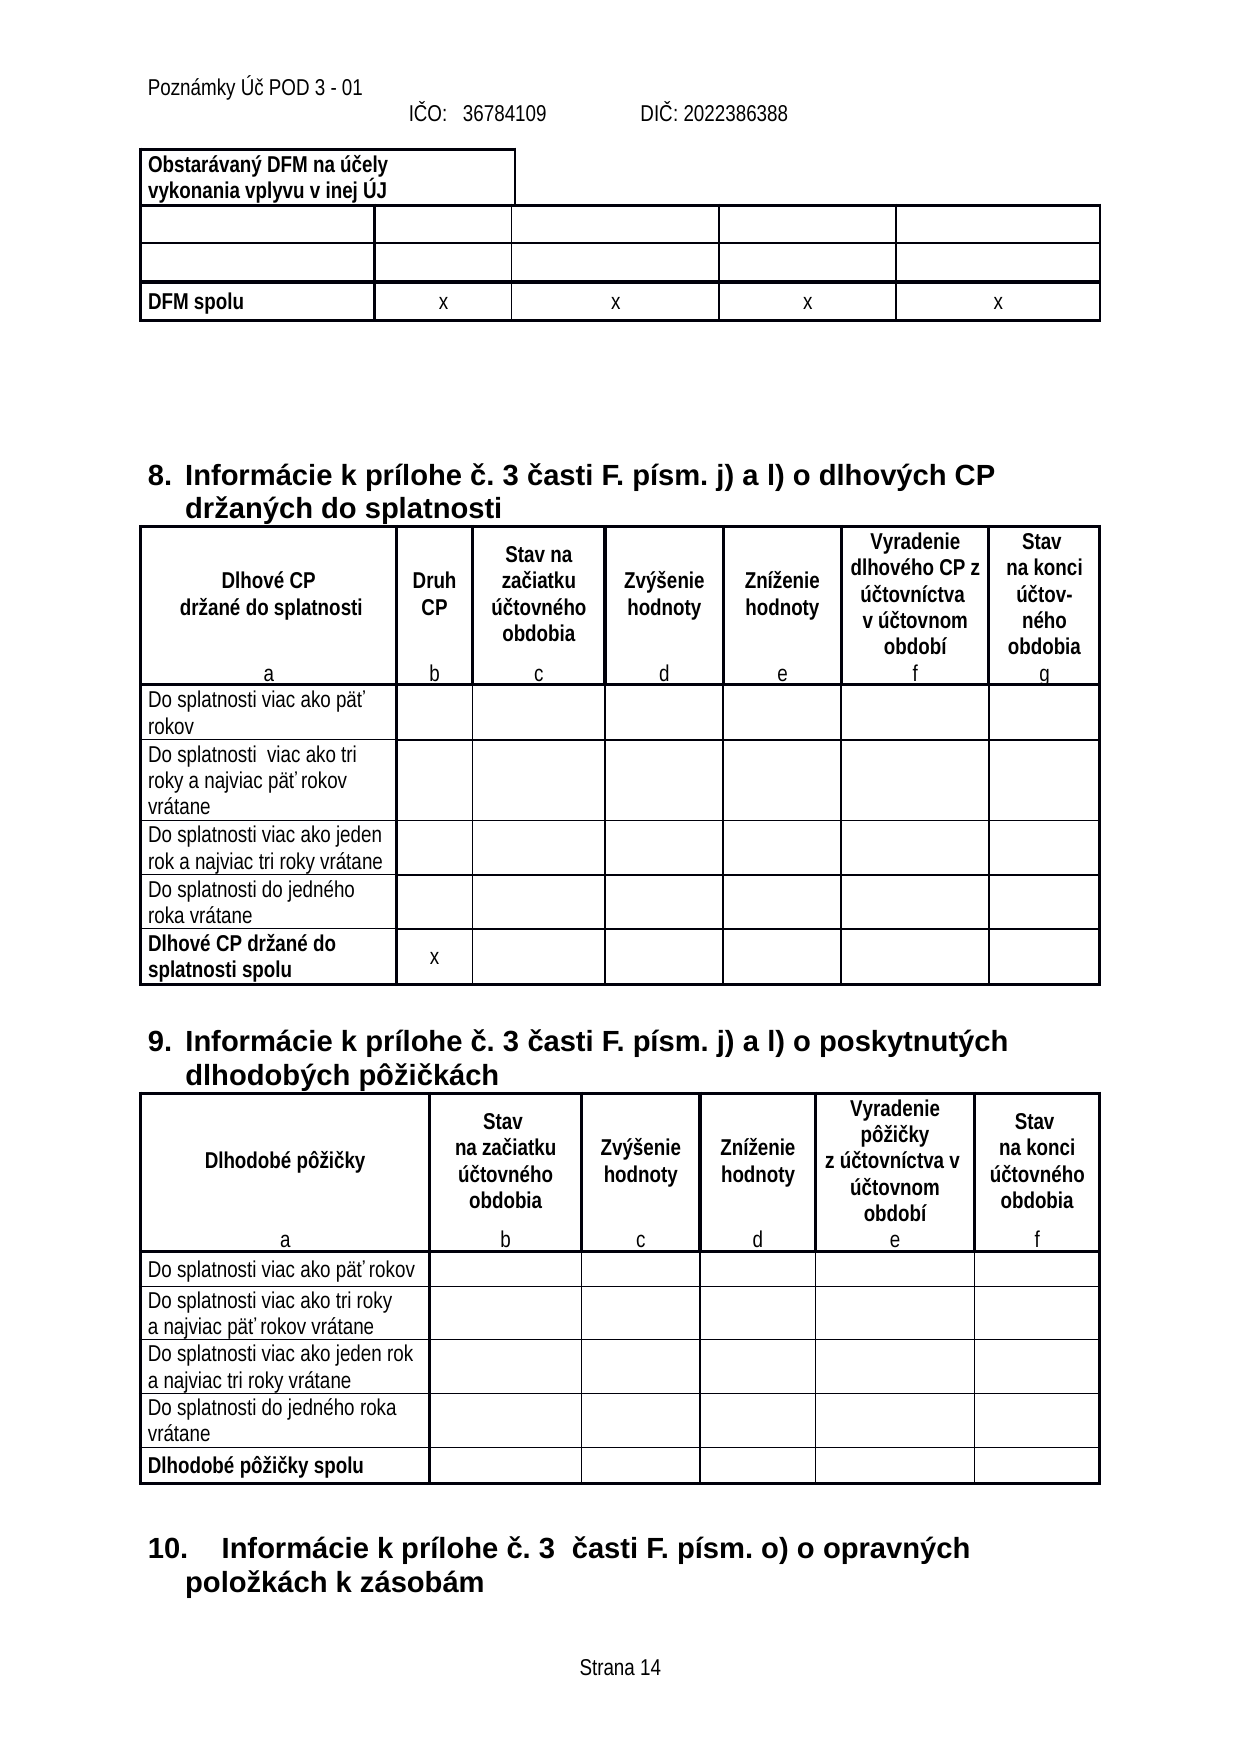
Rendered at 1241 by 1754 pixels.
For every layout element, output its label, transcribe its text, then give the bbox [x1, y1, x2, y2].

table_cell [975, 1340, 1098, 1393]
table_cell [842, 686, 988, 739]
table_cell [897, 244, 1099, 280]
table_cell Do splatnosti viac ako jeden rok a najviac tri roky vrátane [142, 821, 395, 874]
table_cell [724, 686, 840, 739]
table_cell b [398, 660, 471, 683]
table_header Stav na konci účtovného obdobia [976, 1095, 1098, 1226]
table_header Zníženie hodnoty [702, 1095, 814, 1226]
table_cell [990, 741, 1098, 820]
table_cell f [843, 660, 987, 683]
table_cell Obstarávaný DFM na účely vykonania vplyvu v inej ÚJ [142, 151, 514, 203]
table_cell [606, 686, 722, 739]
table_cell [473, 686, 604, 739]
table_cell [582, 1340, 699, 1393]
table_cell [701, 1253, 815, 1286]
table_header Stav na začiatku účtovného obdobia [474, 528, 603, 659]
title Informácie k prílohe č. 3 časti F. písm. j) a l) o poskytnutých dlhodobých pôžičkách [148, 1024, 1092, 1092]
table_cell c [583, 1226, 698, 1250]
table_cell [897, 207, 1099, 242]
table_cell [376, 207, 511, 242]
table_cell x [376, 284, 511, 319]
table_cell [582, 1394, 699, 1447]
table_cell Do splatnosti viac ako jeden rok a najviac tri roky vrátane [142, 1340, 428, 1393]
table_cell x [512, 284, 718, 319]
table_cell a [142, 660, 395, 683]
table_cell [142, 207, 373, 242]
table_header Zníženie hodnoty [725, 528, 840, 659]
table_cell [512, 244, 718, 280]
table_cell [606, 876, 722, 928]
table_cell [398, 876, 472, 928]
table_header Vyradenie pôžičky z účtovníctva v účtovnom období [817, 1095, 973, 1226]
table_cell [431, 1394, 581, 1447]
table_cell [431, 1253, 581, 1286]
table_cell [720, 207, 895, 242]
table_cell e [817, 1226, 973, 1250]
table_cell [701, 1394, 815, 1447]
table_cell [398, 821, 472, 874]
table_cell [842, 741, 988, 820]
table_cell d [702, 1226, 814, 1250]
table_cell x [897, 284, 1099, 319]
table_cell d [607, 660, 722, 683]
table_cell Dlhové CP držané do splatnosti spolu [142, 929, 395, 982]
table_cell e [725, 660, 840, 683]
table_cell [990, 876, 1098, 928]
table_cell [816, 1253, 974, 1286]
table_cell [431, 1340, 581, 1393]
table_cell [398, 686, 472, 739]
table_cell [473, 930, 604, 982]
table_cell [376, 244, 511, 280]
table_cell [842, 821, 988, 874]
table_cell [724, 821, 840, 874]
table_cell [606, 821, 722, 874]
table_cell [975, 1448, 1098, 1482]
table_cell [816, 1340, 974, 1393]
table_cell [724, 930, 840, 982]
table_cell Do splatnosti viac ako tri roky a najviac päť rokov vrátane [142, 1287, 428, 1339]
table_header Dlhodobé pôžičky [142, 1095, 428, 1226]
table_cell [606, 930, 722, 982]
table_cell [816, 1448, 974, 1482]
table_cell [701, 1448, 815, 1482]
title Informácie k prílohe č. 3 časti F. písm. j) a l) o dlhových CP držaných do splatnosti [148, 458, 1092, 525]
table_cell Dlhodobé pôžičky spolu [142, 1448, 428, 1482]
table_cell f [976, 1226, 1098, 1250]
table_cell [473, 741, 604, 820]
table_cell [701, 1287, 815, 1339]
table_cell [842, 930, 988, 982]
table_cell Do splatnosti viac ako päť rokov [142, 1253, 428, 1286]
table_cell [398, 741, 472, 820]
table_cell [975, 1287, 1098, 1339]
table_cell a [142, 1226, 428, 1250]
table_header Zvýšenie hodnoty [607, 528, 722, 659]
table_cell c [474, 660, 603, 683]
table_cell [431, 1287, 581, 1339]
table_cell Do splatnosti viac ako tri roky a najviac päť rokov vrátane [142, 740, 395, 820]
table_cell [975, 1394, 1098, 1447]
table_cell b [431, 1226, 580, 1250]
table_cell [842, 876, 988, 928]
table_cell [142, 244, 373, 280]
table_cell [473, 821, 604, 874]
table_cell [582, 1253, 699, 1286]
table_cell Do splatnosti do jedného roka vrátane [142, 1394, 428, 1447]
table_cell DFM spolu [142, 284, 373, 319]
table_cell Do splatnosti viac ako päť rokov [142, 686, 395, 739]
table_cell [990, 930, 1098, 982]
table_header Druh CP [398, 528, 471, 659]
table_cell g [990, 660, 1098, 683]
table_cell [582, 1287, 699, 1339]
table_cell [582, 1448, 699, 1482]
table_header Vyradenie dlhového CP z účtovníctva v účtovnom období [843, 528, 987, 659]
table_cell x [398, 930, 472, 982]
table_cell [816, 1287, 974, 1339]
table_cell [720, 244, 895, 280]
title Informácie k prílohe č. 3 časti F. písm. o) o opravných položkách k zásobám [148, 1531, 1092, 1598]
table_header Dlhové CP držané do splatnosti [142, 528, 395, 659]
table_cell [431, 1448, 581, 1482]
table_cell [975, 1253, 1098, 1286]
table_cell x [720, 284, 895, 319]
table_cell [512, 207, 718, 242]
table_cell [606, 741, 722, 820]
table_cell Do splatnosti do jedného roka vrátane [142, 875, 395, 928]
table_cell [724, 741, 840, 820]
table_cell [990, 821, 1098, 874]
table_cell [473, 876, 604, 928]
table_header Stav na konci účtov-ného obdobia [990, 528, 1098, 659]
table_cell [990, 686, 1098, 739]
table_cell [816, 1394, 974, 1447]
table_cell [724, 876, 840, 928]
table_header Zvýšenie hodnoty [583, 1095, 698, 1226]
table_header Stav na začiatku účtovného obdobia [431, 1095, 580, 1226]
table_cell [701, 1340, 815, 1393]
